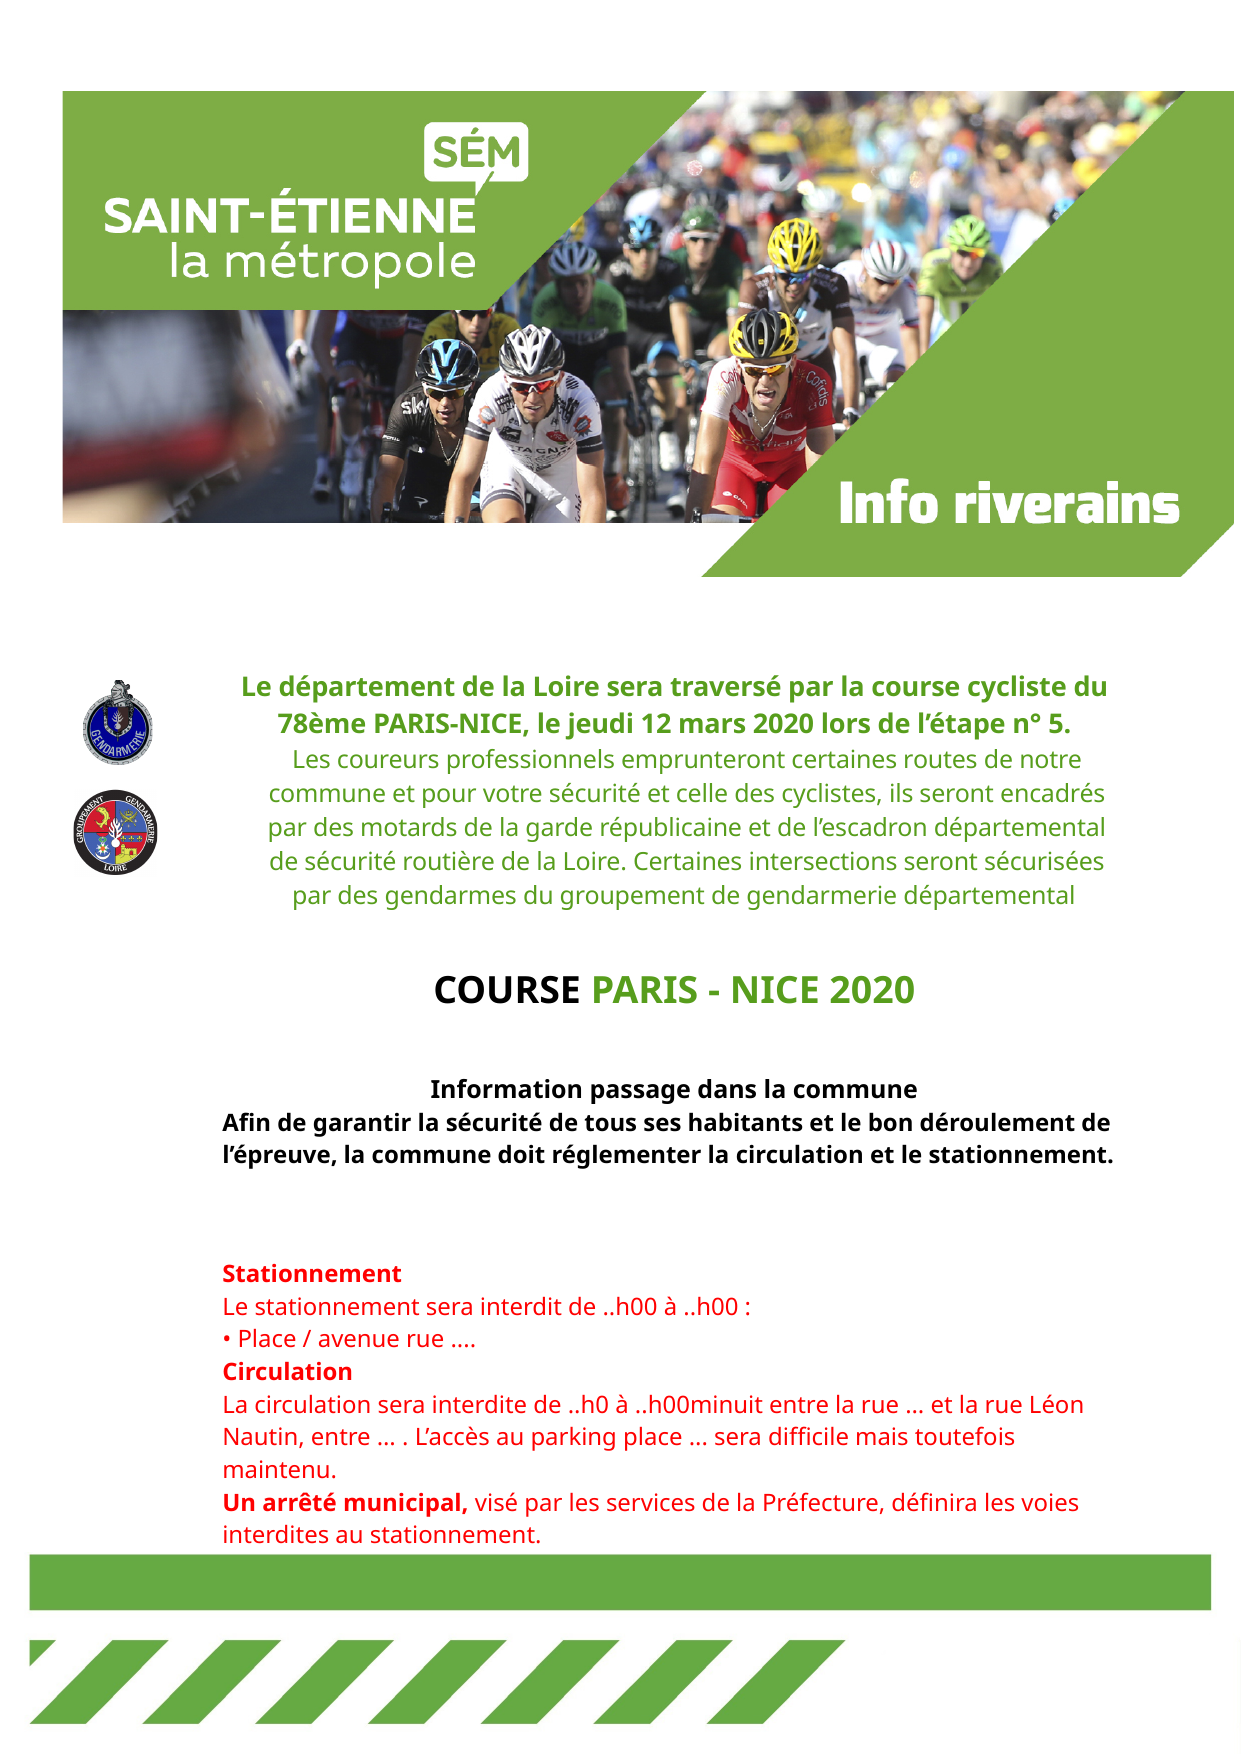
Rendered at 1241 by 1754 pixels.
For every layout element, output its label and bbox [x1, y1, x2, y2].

picture [83, 680, 153, 765]
picture [0, 1552, 1241, 1754]
picture [73, 789, 158, 877]
picture [62, 91, 1234, 577]
